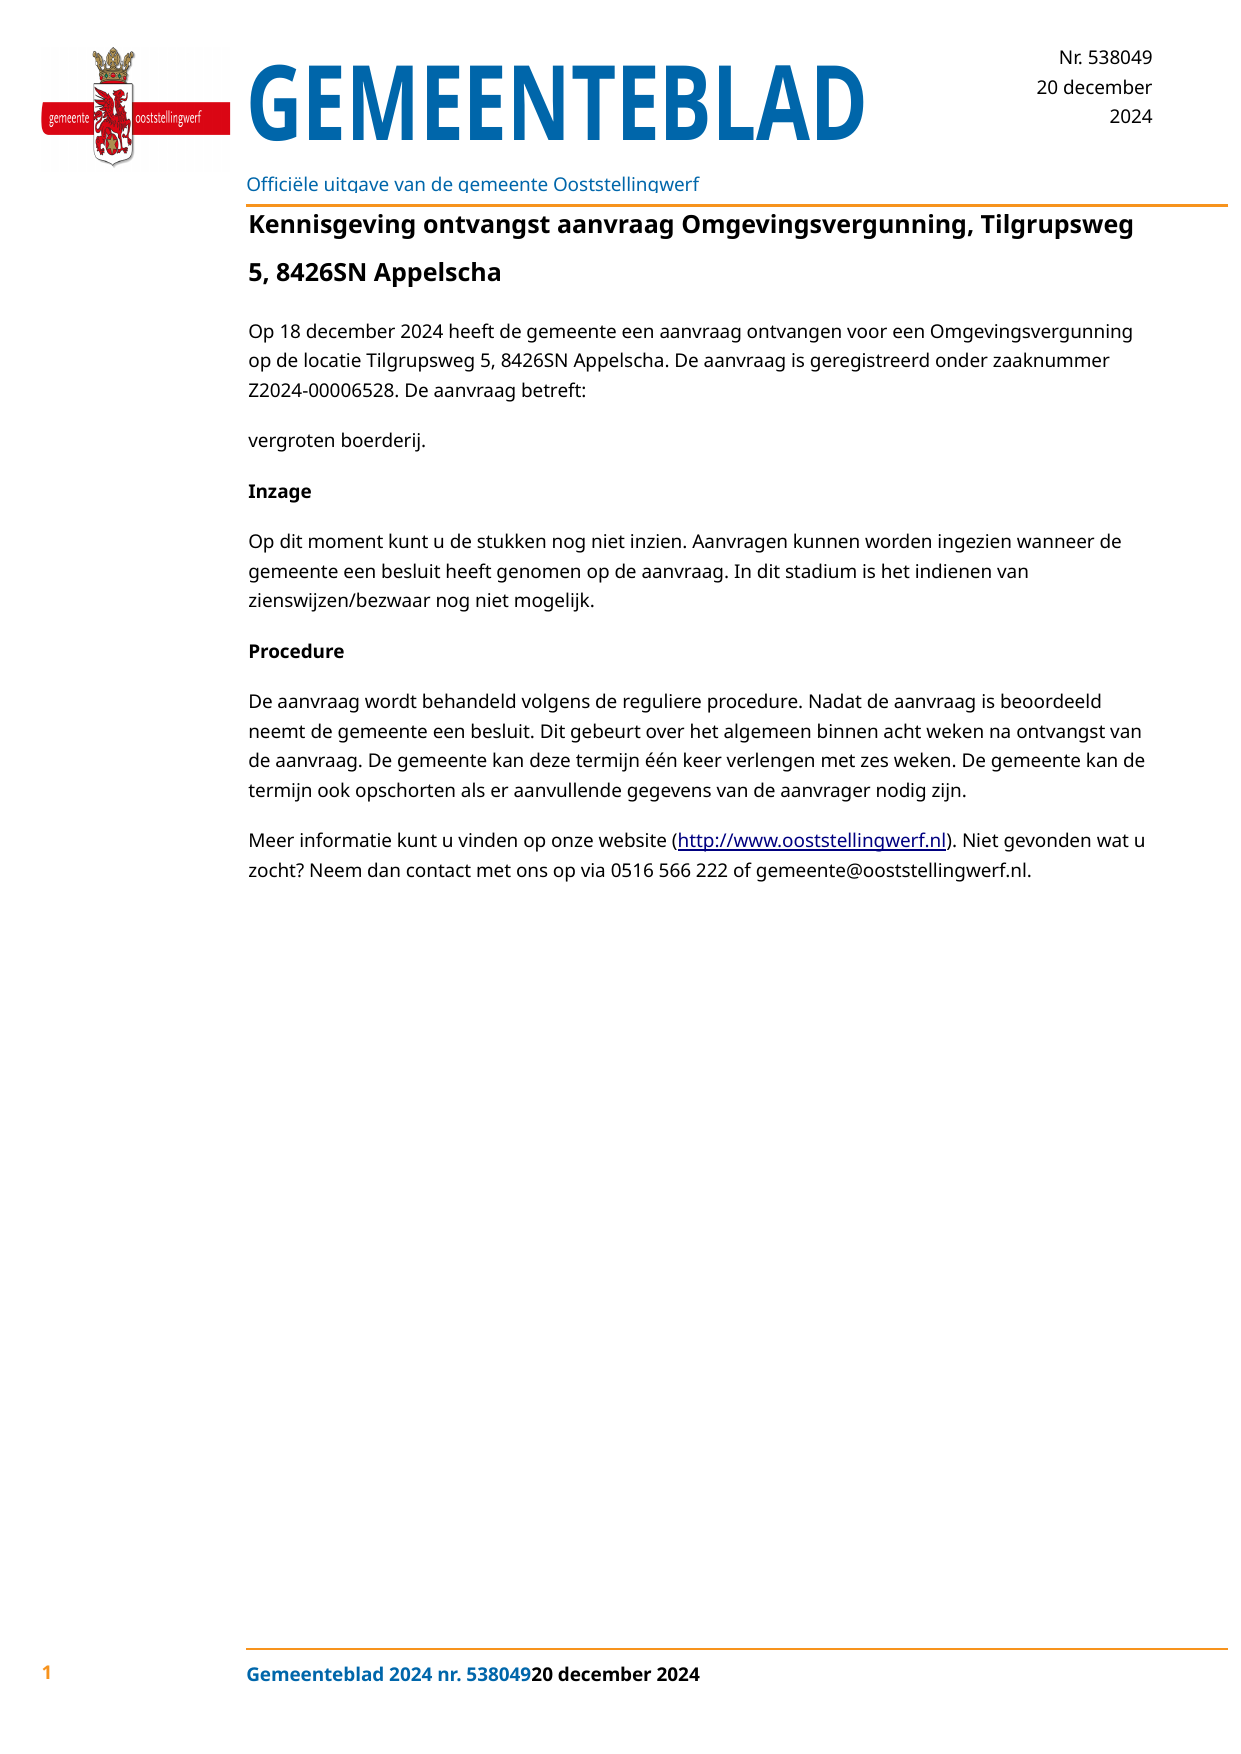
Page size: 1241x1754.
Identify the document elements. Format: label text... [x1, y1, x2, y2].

picture [41, 47, 231, 172]
text vergroten boerderij. [248, 427, 1152, 453]
text Inzage [248, 478, 1152, 504]
text Meer informatie kunt u vinden op onze website (http://www.ooststellingwerf.nl). Niet gevonden wat u zocht? Neem dan contact met ons op via 0516 566 222 of gemeente@ooststellingwerf.nl. [248, 827, 1152, 883]
text De aanvraag wordt behandeld volgens de reguliere procedure. Nadat de aanvraag is beoordeeld neemt de gemeente een besluit. Dit gebeurt over het algemeen binnen acht weken na ontvangst van de aanvraag. De gemeente kan deze termijn één keer verlengen met zes weken. De gemeente kan de termijn ook opschorten als er aanvullende gegevens van de aanvrager nodig zijn. [248, 688, 1152, 803]
text Op 18 december 2024 heeft de gemeente een aanvraag ontvangen voor een Omgevingsvergunning op de locatie Tilgrupsweg 5, 8426SN Appelscha. De aanvraag is geregistreerd onder zaaknummer Z2024-00006528. De aanvraag betreft: [248, 318, 1152, 403]
text Kennisgeving ontvangst aanvraag Omgevingsvergunning, Tilgrupsweg 5, 8426SN Appelscha [248, 207, 1152, 288]
text Op dit moment kunt u de stukken nog niet inzien. Aanvragen kunnen worden ingezien wanneer de gemeente een besluit heeft genomen op de aanvraag. In dit stadium is het indienen van zienswijzen/bezwaar nog niet mogelijk. [248, 528, 1152, 613]
text Procedure [248, 638, 1152, 664]
